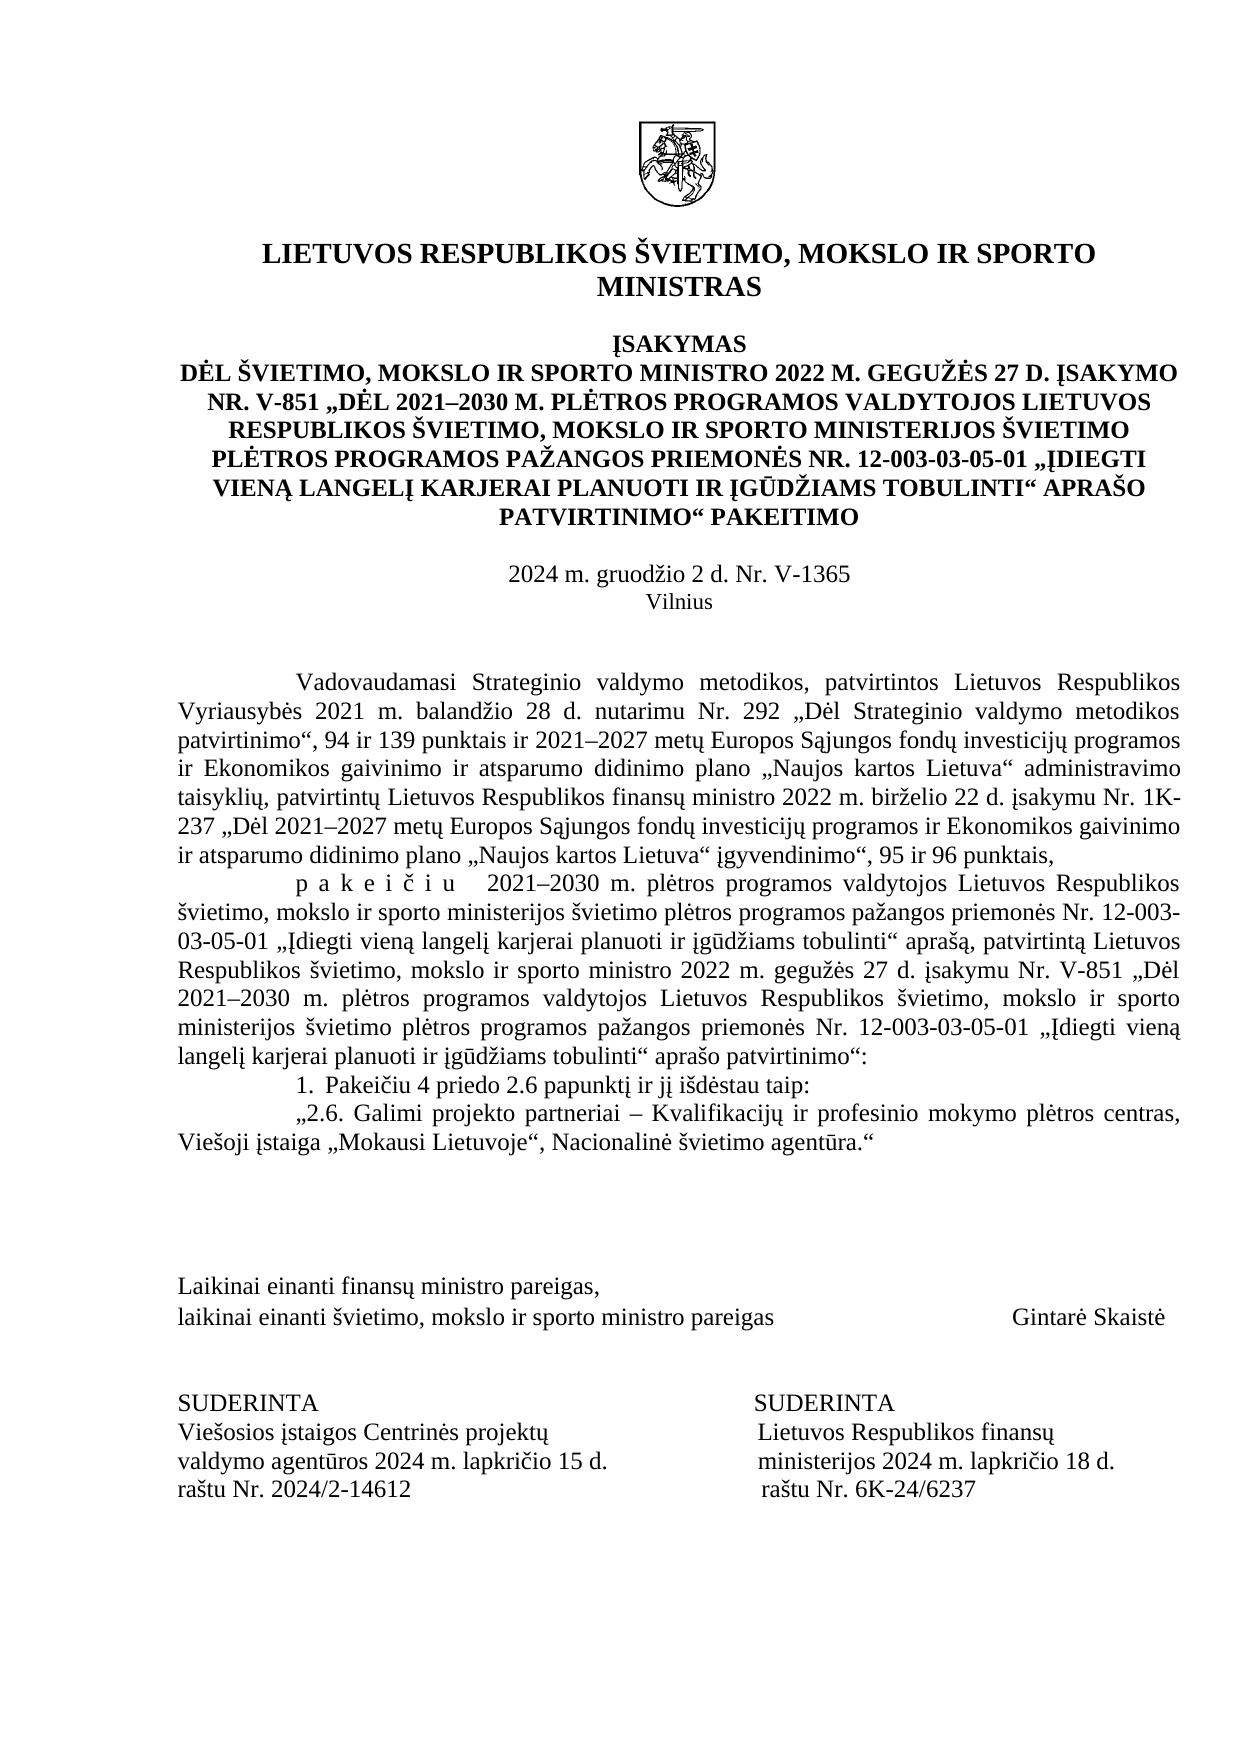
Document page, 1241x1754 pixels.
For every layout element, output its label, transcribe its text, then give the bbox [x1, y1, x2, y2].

text SUDERINTA SUDERINTA [177, 1388, 1181, 1417]
text valdymo agentūros 2024 m. lapkričio 15 d. ministerijos 2024 m. lapkričio 18 d. [177, 1446, 1181, 1474]
text „2.6. Galimi projekto partneriai – Kvalifikacijų ir profesinio mokymo plėtros centras, Viešoji įstaiga „Mokausi Lietuvoje“, Nacionalinė švietimo agentūra.“ [177, 1098, 1181, 1156]
text raštu Nr. 2024/2-14612 raštu Nr. 6K-24/6237 [177, 1474, 1181, 1503]
text p a k e i č i u 2021–2030 m. plėtros programos valdytojos Lietuvos Respublikos švietimo, mokslo ir sporto ministerijos švietimo plėtros programos pažangos priemonės Nr. 12-003-03-05-01 „Įdiegti vieną langelį karjerai planuoti ir įgūdžiams tobulinti“ aprašą, patvirtintą Lietuvos Respublikos švietimo, mokslo ir sporto ministro 2022 m. gegužės 27 d. įsakymu Nr. V-851 „Dėl 2021–2030 m. plėtros programos valdytojos Lietuvos Respublikos švietimo, mokslo ir sporto ministerijos švietimo plėtros programos pažangos priemonės Nr. 12-003-03-05-01 „Įdiegti vieną langelį karjerai planuoti ir įgūdžiams tobulinti“ aprašo patvirtinimo“: [177, 868, 1181, 1070]
text DĖL ŠVIETIMO, MOKSLO IR SPORTO MINISTRO 2022 M. GEGUŽĖS 27 D. ĮSAKYMO NR. V-851 „DĖL 2021–2030 M. PLĖTROS PROGRAMOS VALDYTOJOS LIETUVOS RESPUBLIKOS ŠVIETIMO, MOKSLO IR SPORTO MINISTERIJOS ŠVIETIMO PLĖTROS PROGRAMOS PAŽANGOS PRIEMONĖS NR. 12-003-03-05-01 „ĮDIEGTI VIENĄ LANGELĮ KARJERAI PLANUOTI IR ĮGŪDŽIAMS TOBULINTI“ APRAŠO PATVIRTINIMO“ PAKEITIMO [177, 358, 1181, 531]
text Laikinai einanti finansų ministro pareigas, [177, 1271, 1181, 1300]
text Vadovaudamasi Strateginio valdymo metodikos, patvirtintos Lietuvos Respublikos Vyriausybės 2021 m. balandžio 28 d. nutarimu Nr. 292 „Dėl Strateginio valdymo metodikos patvirtinimo“, 94 ir 139 punktais ir 2021–2027 metų Europos Sąjungos fondų investicijų programos ir Ekonomikos gaivinimo ir atsparumo didinimo plano „Naujos kartos Lietuva“ administravimo taisyklių, patvirtintų Lietuvos Respublikos finansų ministro 2022 m. birželio 22 d. įsakymu Nr. 1K-237 „Dėl 2021–2027 metų Europos Sąjungos fondų investicijų programos ir Ekonomikos gaivinimo ir atsparumo didinimo plano „Naujos kartos Lietuva“ įgyvendinimo“, 95 ir 96 punktais, [177, 667, 1181, 868]
text laikinai einanti švietimo, mokslo ir sporto ministro pareigas Gintarė Skaistė [177, 1302, 1181, 1331]
text LIETUVOS RESPUBLIKOS ŠVIETIMO, MOKSLO IR SPORTO MINISTRAS [177, 236, 1181, 303]
text 2024 m. gruodžio 2 d. Nr. V-1365 [177, 559, 1181, 588]
text Viešosios įstaigos Centrinės projektų Lietuvos Respublikos finansų [177, 1417, 1181, 1446]
text ĮSAKYMAS [177, 329, 1181, 358]
text 1. Pakeičiu 4 priedo 2.6 papunktį ir jį išdėstau taip: [295, 1070, 1181, 1098]
text Vilnius [177, 588, 1181, 614]
